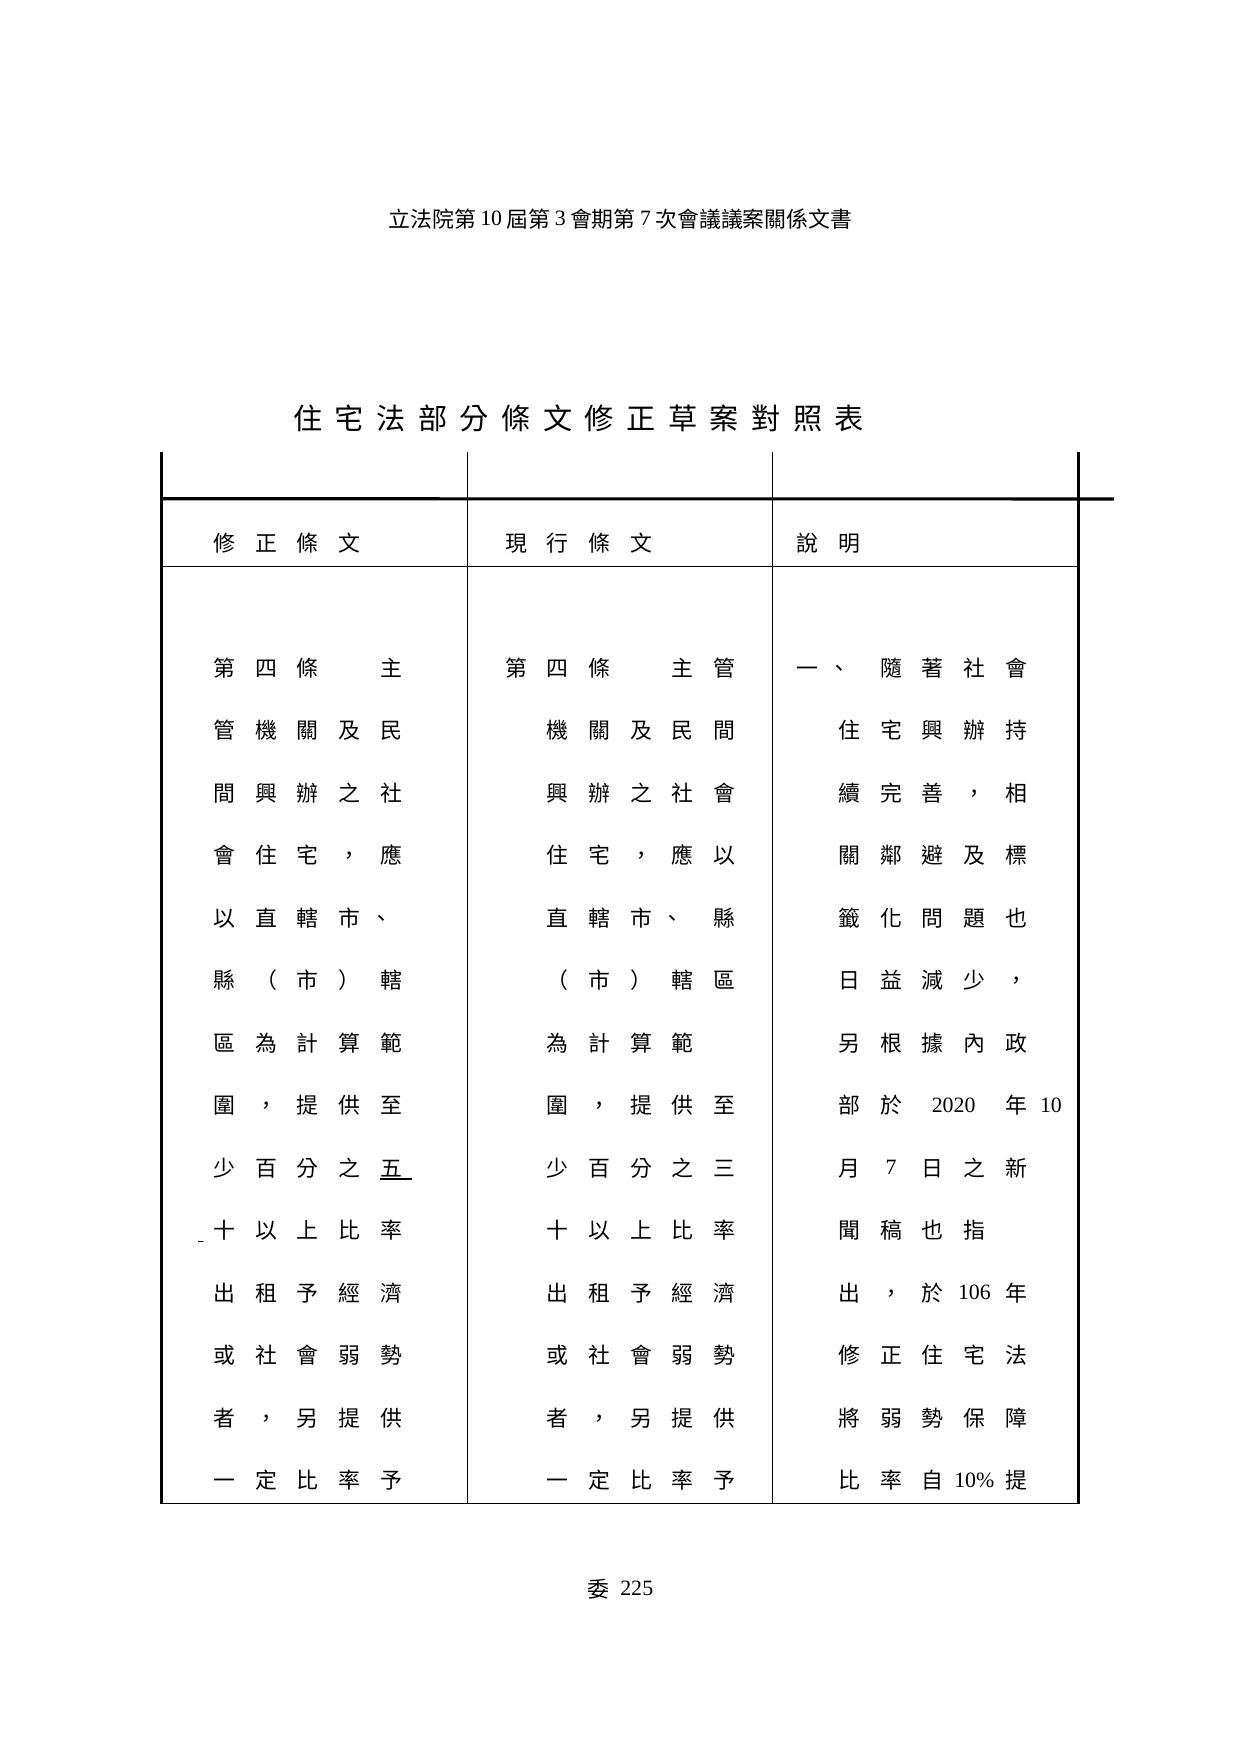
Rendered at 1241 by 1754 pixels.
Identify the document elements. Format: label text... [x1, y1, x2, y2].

table_cell [773, 452, 1077, 497]
table_cell 說明 [773, 501, 1077, 566]
table_header 住宅法部分條文修正草案對照表 [162, 313, 1078, 452]
table_cell 現行條文 [468, 501, 772, 566]
table_cell 一、隨著社會住宅興辦持續完善，相關鄰避及標籤化問題也日益減少，另根據內政部於2020年10月7日之新聞稿也指出，於106年修正住宅法將弱勢保障比率自10%提 [773, 567, 1077, 1503]
table_cell [163, 452, 467, 497]
table_cell 第四條 主管機關及民間興辦之社會住宅，應以直轄市、縣（市）轄區為計算範圍，提供至少百分之三十以上比率出租予經濟或社會弱勢者，另提供一定比率予 [468, 567, 772, 1503]
table_cell 第四條 主管機關及民間興辦之社會住宅，應以直轄市、縣（市）轄區為計算範圍，提供至少百分之五十以上比率出租予經濟或社會弱勢者，另提供一定比率予 [163, 567, 467, 1503]
table_cell [468, 452, 772, 497]
table_cell 修正條文 [163, 501, 467, 566]
